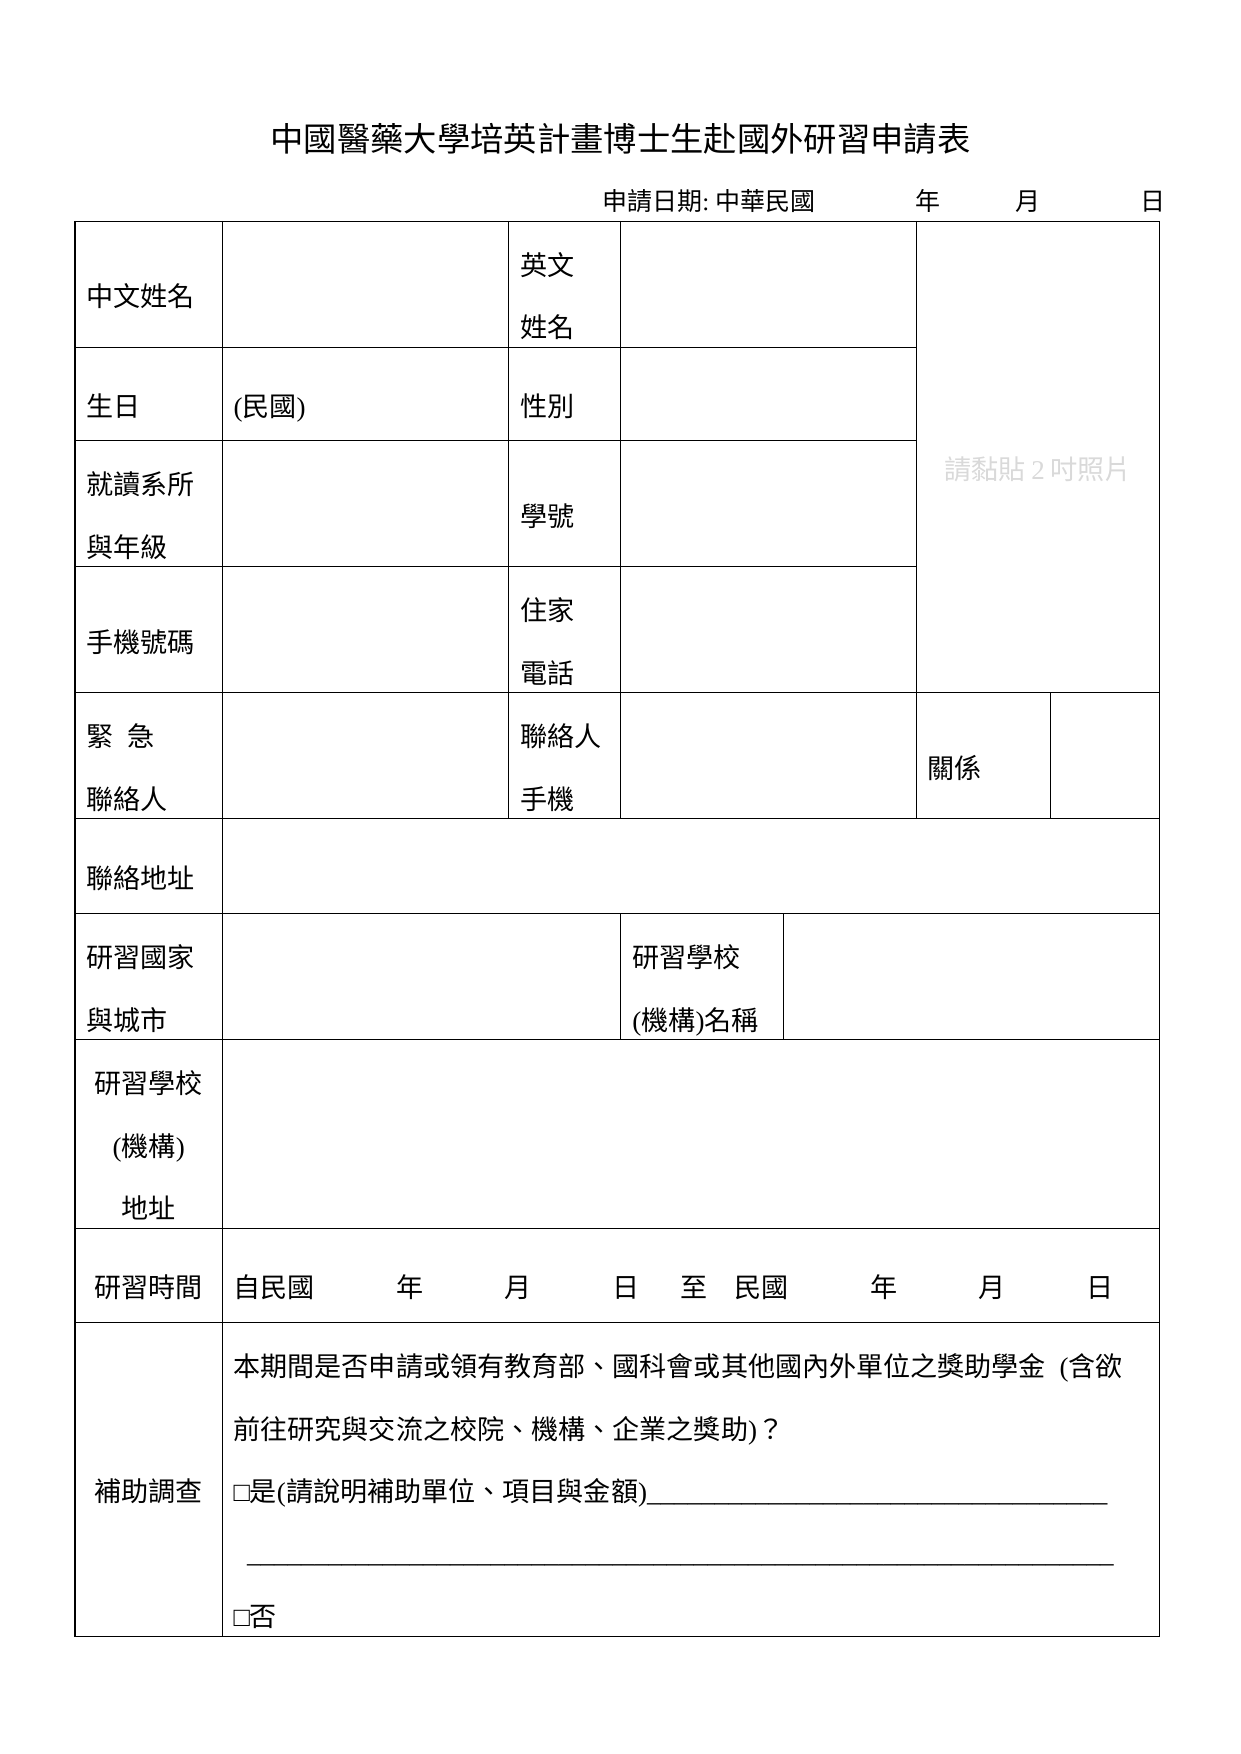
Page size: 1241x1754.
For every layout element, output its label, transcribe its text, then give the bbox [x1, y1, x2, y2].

table_cell 研習學校(機構) 地址 [76, 1040, 222, 1228]
table_header 英文 姓名 [509, 222, 620, 347]
table_cell 就讀系所與年級 [76, 441, 222, 566]
table_cell 手機號碼 [76, 567, 222, 692]
table_cell 研習時間 [76, 1229, 222, 1322]
table_cell [223, 441, 508, 566]
table_cell [223, 693, 508, 818]
table_cell [223, 819, 1159, 913]
table_cell [223, 914, 620, 1039]
table_cell (民國) [223, 348, 508, 440]
table_cell [223, 1040, 1159, 1228]
table_cell [223, 567, 508, 692]
table_cell 補助調查 [76, 1323, 222, 1636]
table_cell 自民國 年 月 日 至 民國 年 月 日 [223, 1229, 1159, 1322]
table_cell 研習國家與城市 [76, 914, 222, 1039]
table_cell [621, 693, 916, 818]
table_cell 本期間是否申請或領有教育部、國科會或其他國內外單位之獎助學金 (含欲前往研究與交流之校院、機構、企業之獎助)？ □是(請說明補助單位、項目與金額)__________________________________ ________________________________________________________________ □否 [223, 1323, 1159, 1636]
table_cell 聯絡人 手機 [509, 693, 620, 818]
table_header 請黏貼2吋照片 [917, 222, 1159, 692]
table_cell 關係 [917, 693, 1050, 818]
table_cell 住家 電話 [509, 567, 620, 692]
text 申請日期: 中華民國 年 月 日 [75, 158, 1165, 221]
table_header [621, 222, 916, 347]
table_cell 研習學校(機構)名稱 [621, 914, 783, 1039]
table_cell [621, 348, 916, 440]
table_cell 聯絡地址 [76, 819, 222, 913]
table_cell 學號 [509, 441, 620, 566]
table_cell 性別 [509, 348, 620, 440]
table_cell [1051, 693, 1159, 818]
table_cell 生日 [76, 348, 222, 440]
table_header [223, 222, 508, 347]
table_cell 緊 急 聯絡人 [76, 693, 222, 818]
table_cell [621, 567, 916, 692]
table_cell [621, 441, 916, 566]
table_cell [784, 914, 1159, 1039]
text 中國醫藥大學培英計畫博士生赴國外研習申請表 [75, 96, 1165, 158]
table_header 中文姓名 [76, 222, 222, 347]
